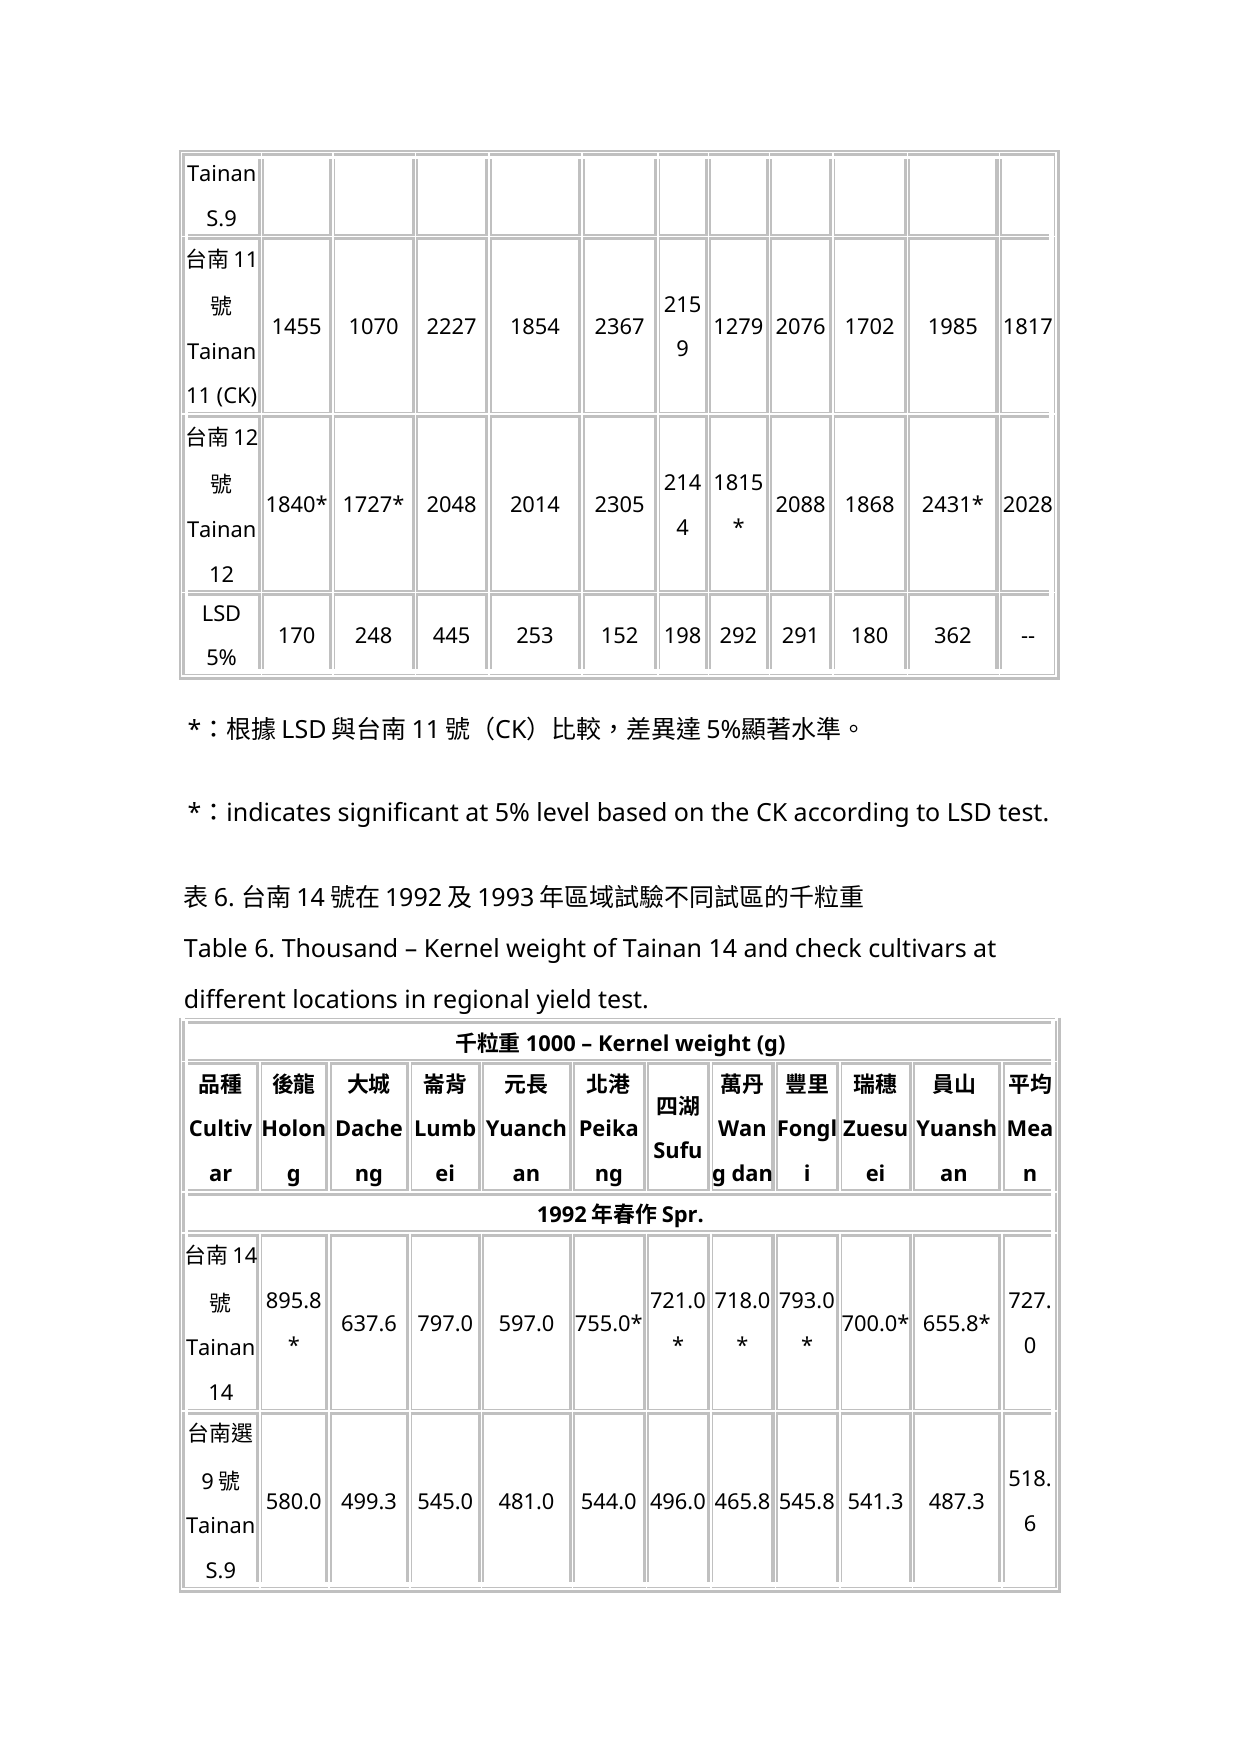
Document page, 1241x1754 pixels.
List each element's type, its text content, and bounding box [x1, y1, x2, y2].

table_cell 2431* [910, 418, 995, 590]
table_cell 2076 [772, 240, 829, 412]
table_cell 1070 [335, 240, 412, 412]
table_cell 793.0* [778, 1237, 836, 1408]
table_cell 637.6 [332, 1237, 406, 1408]
table_cell 541.3 [839, 1409, 912, 1586]
table_cell 481.0 [481, 1409, 572, 1586]
table_cell 718.0* [713, 1237, 771, 1408]
table_cell 487.3 [912, 1409, 1001, 1586]
table_cell 員山 Yuanshan [915, 1065, 998, 1189]
table_cell 元長 Yuanchan [484, 1065, 569, 1189]
table_cell 1279 [711, 240, 766, 412]
table_cell [657, 152, 708, 234]
table_cell 248 [332, 590, 415, 674]
table_cell 瑞穗 Zuesuei [842, 1065, 909, 1189]
table_cell 170 [261, 590, 332, 674]
table_cell 崙背 Lumbei [412, 1065, 478, 1189]
table_cell 1702 [835, 240, 904, 412]
table_cell 後龍 Holong [262, 1065, 325, 1189]
text *：indicates significant at 5% level based on the CK according to LSD test. [187, 793, 1053, 829]
table_cell Tainan S.9 [185, 156, 261, 234]
table_cell 台南11號 Tainan 11 (CK) [182, 234, 261, 412]
table_cell 台南12號 Tainan 12 [182, 412, 261, 590]
table_cell 1854 [492, 240, 578, 412]
table_cell 2048 [418, 418, 485, 590]
table_cell 797.0 [412, 1237, 478, 1408]
table_cell 台南14號 Tainan 14 [182, 1230, 259, 1408]
table_cell 北港 Peikang [575, 1065, 643, 1189]
table_cell [581, 152, 657, 234]
table_cell 545.8 [775, 1409, 839, 1586]
table_header 表6. 台南14號在1992及1993年區域試驗不同試區的千粒重 Table 6. Thousand – Kernel weight of Tainan 14 and check cultivars at different locations in regional yield test. [182, 876, 1058, 1018]
table_cell [832, 152, 907, 234]
table_cell 1815* [711, 418, 766, 590]
table_cell 台南選9號 Tainan S.9 [182, 1409, 259, 1586]
table_cell [332, 152, 415, 234]
table_cell 700.0* [842, 1237, 909, 1408]
table_cell 萬丹 Wang dan [713, 1065, 771, 1189]
table_cell 180 [832, 590, 907, 674]
table_cell 1840* [264, 418, 329, 590]
table_cell -- [999, 590, 1057, 674]
table_cell 544.0 [572, 1409, 646, 1586]
table_cell 1868 [835, 418, 904, 590]
table_cell 727.0 [1001, 1230, 1058, 1408]
table_cell 1992年春作 Spr. [182, 1189, 1058, 1230]
table_cell LSD 5% [182, 590, 261, 674]
table_cell [907, 152, 998, 234]
table_cell [999, 152, 1057, 234]
table_cell [415, 152, 488, 234]
table_cell 545.0 [409, 1409, 481, 1586]
table_cell 253 [488, 590, 581, 674]
table_cell 2144 [660, 418, 705, 590]
table_cell 2227 [418, 240, 485, 412]
table_cell 152 [581, 590, 657, 674]
table_cell [488, 152, 581, 234]
table_cell 1455 [264, 240, 329, 412]
table_cell 平均 Mean [1001, 1059, 1058, 1189]
table_cell 2305 [585, 418, 654, 590]
table_cell 品種 Cultivar [182, 1059, 259, 1189]
table_cell 1985 [910, 240, 995, 412]
table_cell 445 [415, 590, 488, 674]
table_cell 豐里 Fongli [778, 1065, 836, 1189]
table_cell 597.0 [484, 1237, 569, 1408]
table_cell 1817 [999, 234, 1057, 412]
table_cell [769, 152, 832, 234]
table_cell 292 [708, 590, 769, 674]
table_cell 2088 [772, 418, 829, 590]
table_cell 大城 Dacheng [332, 1065, 406, 1189]
table_cell 655.8* [915, 1237, 998, 1408]
table_cell [708, 152, 769, 234]
table_cell 580.0 [259, 1409, 328, 1586]
table_cell 291 [769, 590, 832, 674]
table_cell 895.8* [262, 1237, 325, 1408]
table_cell 499.3 [328, 1409, 409, 1586]
table_cell 518.6 [1001, 1409, 1058, 1586]
table_cell 2014 [492, 418, 578, 590]
table_cell 496.0 [646, 1409, 710, 1586]
table_cell 755.0* [575, 1237, 643, 1408]
table_cell 465.8 [710, 1409, 774, 1586]
table_cell 362 [907, 590, 998, 674]
text *：根據LSD與台南11號（CK）比較，差異達5%顯著水準。 [187, 709, 1053, 745]
table_cell 四湖 Sufu [649, 1065, 707, 1189]
table_cell 1727* [335, 418, 412, 590]
table_cell 2028 [999, 412, 1057, 590]
table_cell 2367 [585, 240, 654, 412]
table_cell 2159 [660, 240, 705, 412]
table_cell [261, 152, 332, 234]
table_cell 721.0* [649, 1237, 707, 1408]
table_cell 千粒重 1000 – Kernel weight (g) [182, 1018, 1058, 1059]
table_cell 198 [657, 590, 708, 674]
